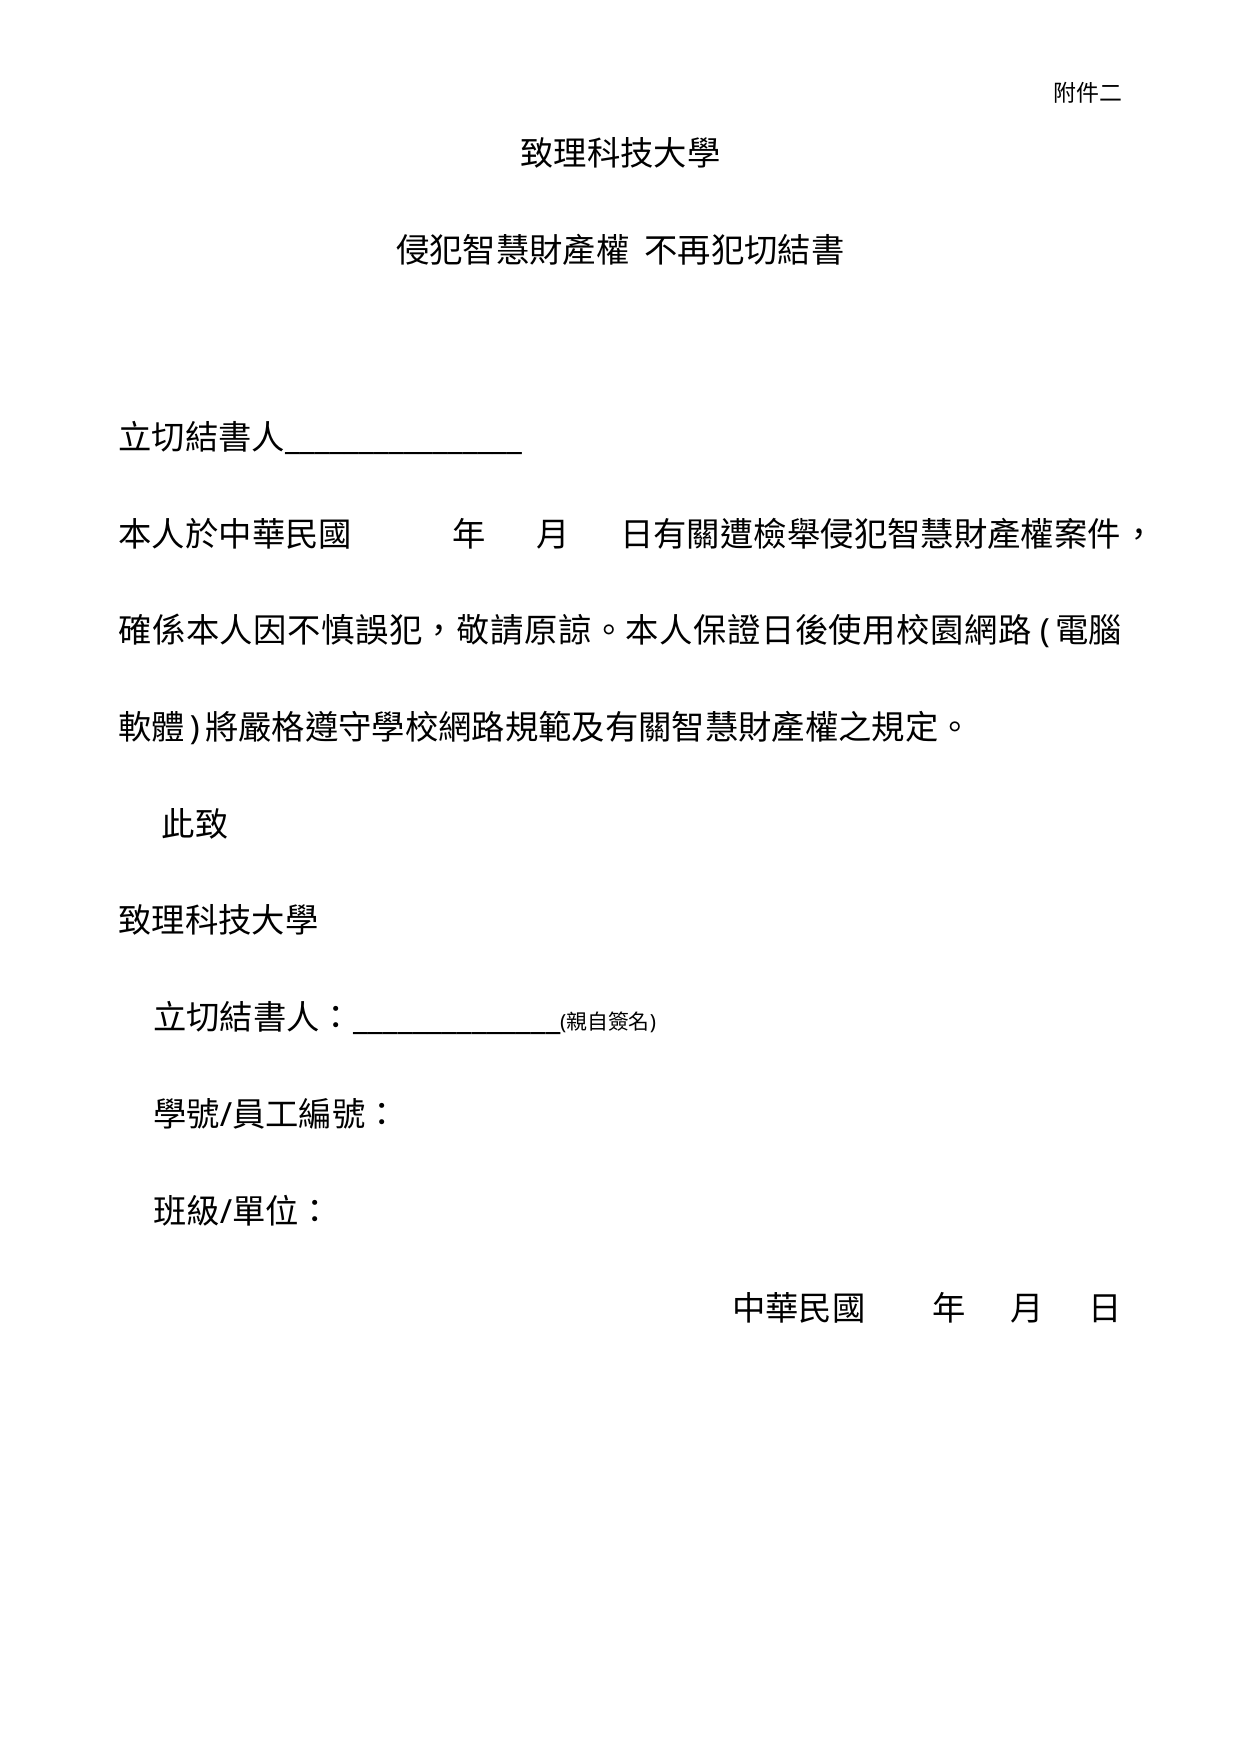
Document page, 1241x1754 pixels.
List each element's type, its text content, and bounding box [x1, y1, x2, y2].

text 班級/單位： [118, 1184, 1122, 1233]
text 致理科技大學 [118, 127, 1122, 175]
text 此致 [118, 798, 1122, 846]
text 學號/員工編號： [118, 1088, 1122, 1136]
text 致理科技大學 [118, 894, 1122, 942]
text 本人於中華民國 年 月 日有關遭檢舉侵犯智慧財產權案件，確係本人因不慎誤犯，敬請原諒。本人保證日後使用校園網路(電腦軟體)將嚴格遵守學校網路規範及有關智慧財產權之規定。 [118, 508, 1122, 749]
text 立切結書人________________ [118, 411, 1122, 459]
text 中華民國 年 月 日 [118, 1281, 1122, 1329]
text 立切結書人：______________(親自簽名) [118, 991, 1122, 1039]
text 侵犯智慧財產權 不再犯切結書 [118, 223, 1122, 272]
